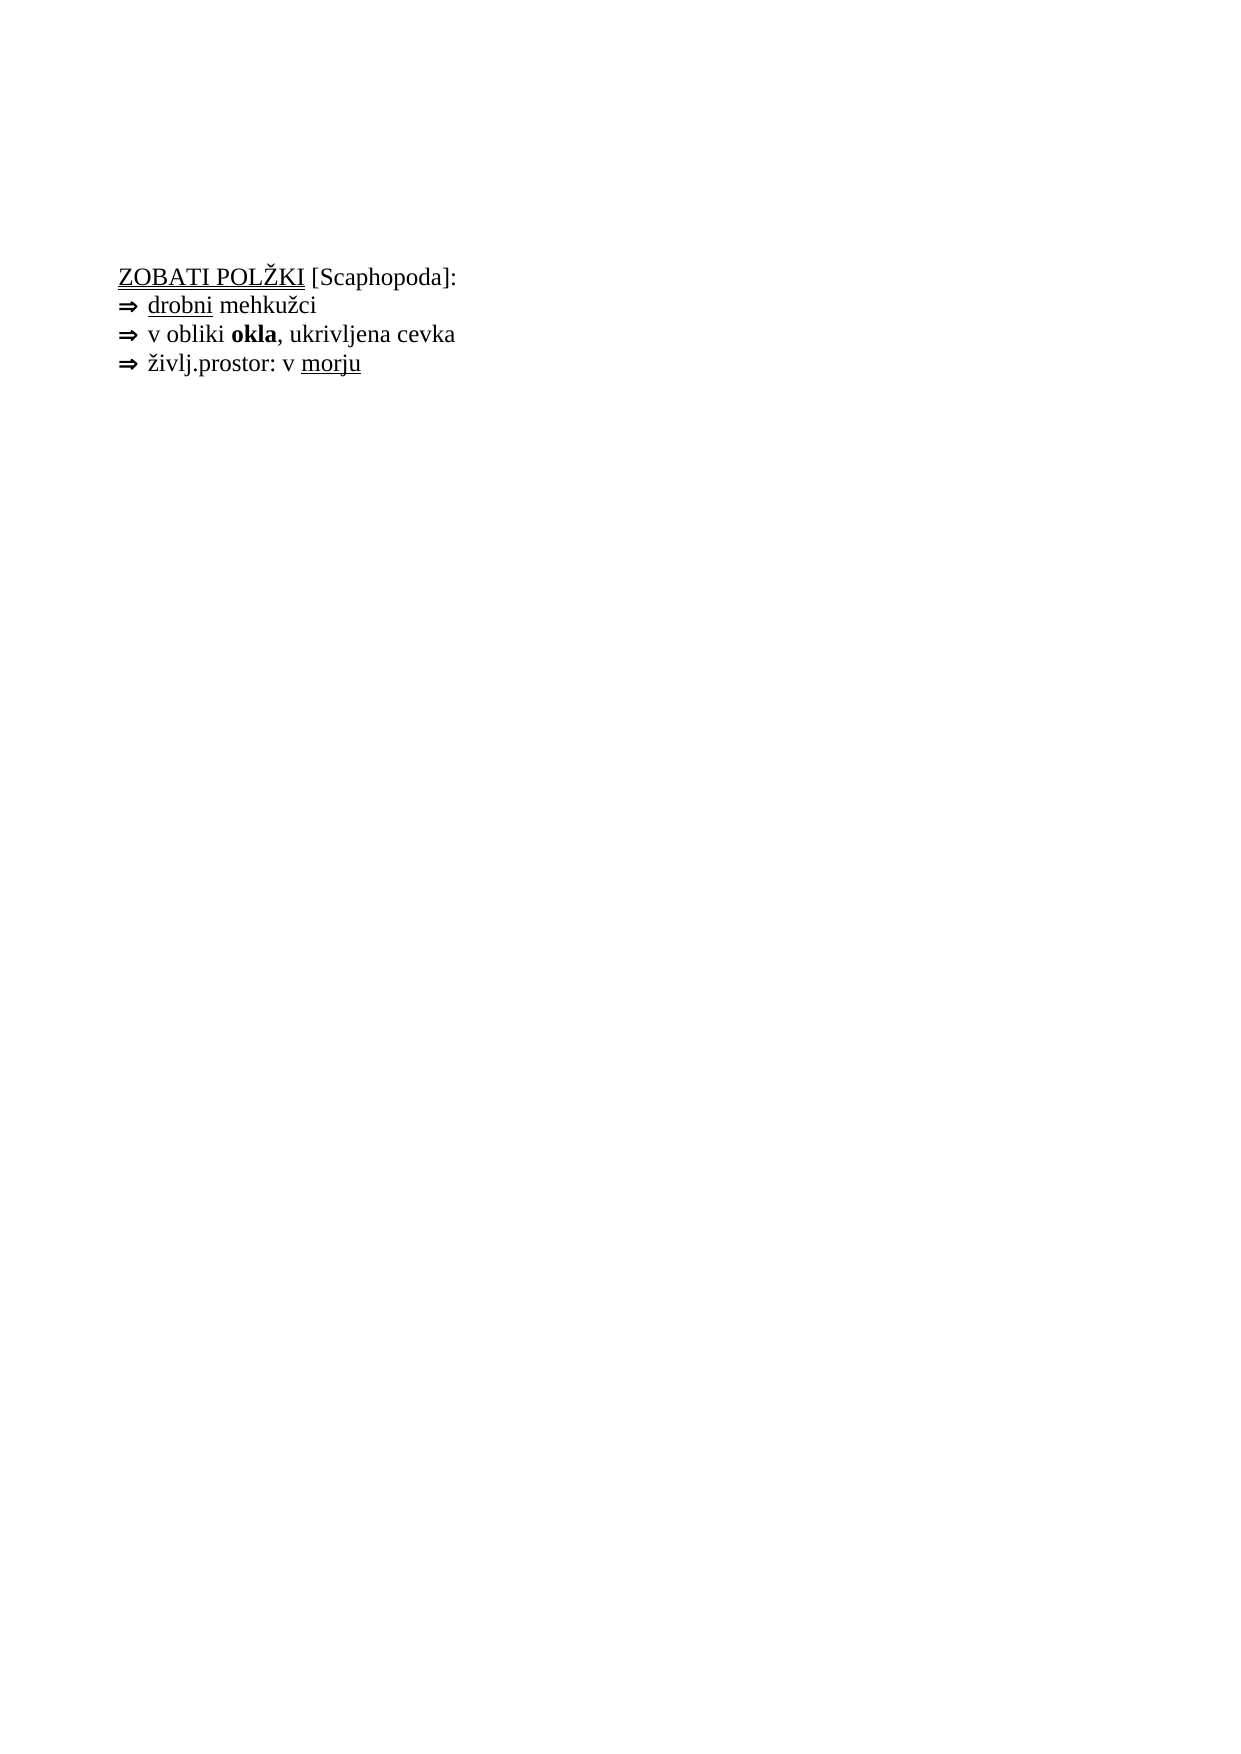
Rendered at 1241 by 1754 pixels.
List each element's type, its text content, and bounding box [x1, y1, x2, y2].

list drobni mehkužci [118, 291, 1122, 319]
list življ.prostor: v morju [118, 348, 1122, 377]
text ZOBATI POLŽKI [Scaphopoda]: [118, 262, 1122, 291]
list v obliki okla, ukrivljena cevka [118, 319, 1122, 348]
